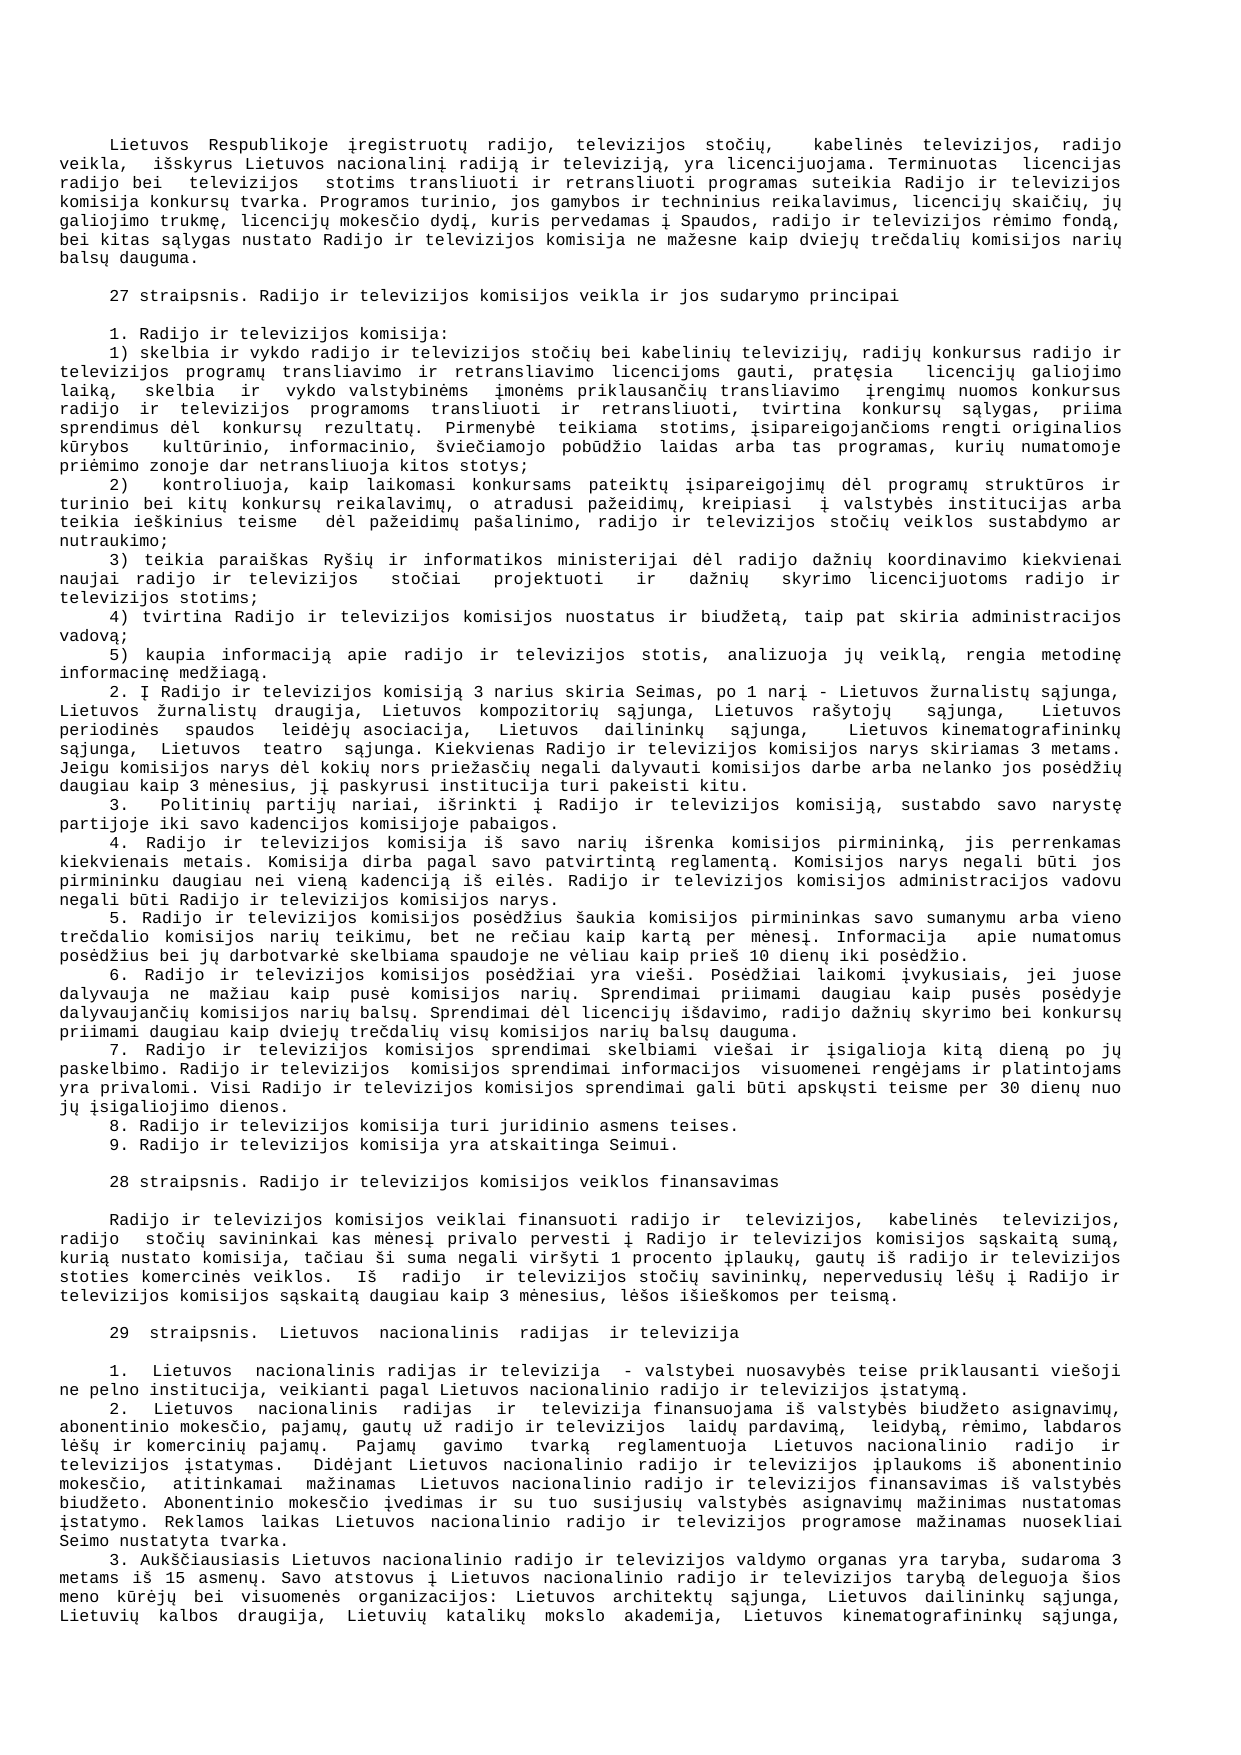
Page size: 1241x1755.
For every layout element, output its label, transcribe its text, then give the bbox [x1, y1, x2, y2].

text 27 straipsnis. Radijo ir televizijos komisijos veikla ir jos sudarymo principai [59, 288, 1122, 307]
text 3. Aukščiausiasis Lietuvos nacionalinio radijo ir televizijos valdymo organas yra taryba, sudaroma 3 metams iš 15 asmenų. Savo atstovus į Lietuvos nacionalinio radijo ir televizijos tarybą deleguoja šios meno kūrėjų bei visuomenės organizacijos: Lietuvos architektų sąjunga, Lietuvos dailininkų sąjunga, Lietuvių kalbos draugija, Lietuvių katalikų mokslo akademija, Lietuvos kinematografininkų sąjunga, [59, 1551, 1122, 1626]
text 1. Radijo ir televizijos komisija: [59, 326, 1122, 344]
text 28 straipsnis. Radijo ir televizijos komisijos veiklos finansavimas [59, 1174, 1122, 1193]
text 4. Radijo ir televizijos komisija iš savo narių išrenka komisijos pirmininką, jis perrenkamas kiekvienais metais. Komisija dirba pagal savo patvirtintą reglamentą. Komisijos narys negali būti jos pirmininku daugiau nei vieną kadenciją iš eilės. Radijo ir televizijos komisijos administracijos vadovu negali būti Radijo ir televizijos komisijos narys. [59, 834, 1122, 910]
text 3) teikia paraiškas Ryšių ir informatikos ministerijai dėl radijo dažnių koordinavimo kiekvienai naujai radijo ir televizijos stočiai projektuoti ir dažnių skyrimo licencijuotoms radijo ir televizijos stotims; [59, 552, 1122, 608]
text 8. Radijo ir televizijos komisija turi juridinio asmens teises. [59, 1117, 1122, 1136]
text 5. Radijo ir televizijos komisijos posėdžius šaukia komisijos pirmininkas savo sumanymu arba vieno trečdalio komisijos narių teikimu, bet ne rečiau kaip kartą per mėnesį. Informacija apie numatomus posėdžius bei jų darbotvarkė skelbiama spaudoje ne vėliau kaip prieš 10 dienų iki posėdžio. [59, 910, 1122, 967]
text 7. Radijo ir televizijos komisijos sprendimai skelbiami viešai ir įsigalioja kitą dieną po jų paskelbimo. Radijo ir televizijos komisijos sprendimai informacijos visuomenei rengėjams ir platintojams yra privalomi. Visi Radijo ir televizijos komisijos sprendimai gali būti apskųsti teisme per 30 dienų nuo jų įsigaliojimo dienos. [59, 1042, 1122, 1117]
text Lietuvos Respublikoje įregistruotų radijo, televizijos stočių, kabelinės televizijos, radijo veikla, išskyrus Lietuvos nacionalinį radiją ir televiziją, yra licencijuojama. Terminuotas licencijas radijo bei televizijos stotims transliuoti ir retransliuoti programas suteikia Radijo ir televizijos komisija konkursų tvarka. Programos turinio, jos gamybos ir techninius reikalavimus, licencijų skaičių, jų galiojimo trukmę, licencijų mokesčio dydį, kuris pervedamas į Spaudos, radijo ir televizijos rėmimo fondą, bei kitas sąlygas nustato Radijo ir televizijos komisija ne mažesne kaip dviejų trečdalių komisijos narių balsų dauguma. [59, 137, 1122, 269]
text 2) kontroliuoja, kaip laikomasi konkursams pateiktų įsipareigojimų dėl programų struktūros ir turinio bei kitų konkursų reikalavimų, o atradusi pažeidimų, kreipiasi į valstybės institucijas arba teikia ieškinius teisme dėl pažeidimų pašalinimo, radijo ir televizijos stočių veiklos sustabdymo ar nutraukimo; [59, 476, 1122, 552]
text 2. Lietuvos nacionalinis radijas ir televizija finansuojama iš valstybės biudžeto asignavimų, abonentinio mokesčio, pajamų, gautų už radijo ir televizijos laidų pardavimą, leidybą, rėmimo, labdaros lėšų ir komercinių pajamų. Pajamų gavimo tvarką reglamentuoja Lietuvos nacionalinio radijo ir televizijos įstatymas. Didėjant Lietuvos nacionalinio radijo ir televizijos įplaukoms iš abonentinio mokesčio, atitinkamai mažinamas Lietuvos nacionalinio radijo ir televizijos finansavimas iš valstybės biudžeto. Abonentinio mokesčio įvedimas ir su tuo susijusių valstybės asignavimų mažinimas nustatomas įstatymo. Reklamos laikas Lietuvos nacionalinio radijo ir televizijos programose mažinamas nuosekliai Seimo nustatyta tvarka. [59, 1400, 1122, 1551]
text 1. Lietuvos nacionalinis radijas ir televizija - valstybei nuosavybės teise priklausanti viešoji ne pelno institucija, veikianti pagal Lietuvos nacionalinio radijo ir televizijos įstatymą. [59, 1362, 1122, 1400]
text 29 straipsnis. Lietuvos nacionalinis radijas ir televizija [59, 1325, 1122, 1344]
text 2. Į Radijo ir televizijos komisiją 3 narius skiria Seimas, po 1 narį - Lietuvos žurnalistų sąjunga, Lietuvos žurnalistų draugija, Lietuvos kompozitorių sąjunga, Lietuvos rašytojų sąjunga, Lietuvos periodinės spaudos leidėjų asociacija, Lietuvos dailininkų sąjunga, Lietuvos kinematografininkų sąjunga, Lietuvos teatro sąjunga. Kiekvienas Radijo ir televizijos komisijos narys skiriamas 3 metams. Jeigu komisijos narys dėl kokių nors priežasčių negali dalyvauti komisijos darbe arba nelanko jos posėdžių daugiau kaip 3 mėnesius, jį paskyrusi institucija turi pakeisti kitu. [59, 684, 1122, 797]
text 9. Radijo ir televizijos komisija yra atskaitinga Seimui. [59, 1136, 1122, 1155]
text Radijo ir televizijos komisijos veiklai finansuoti radijo ir televizijos, kabelinės televizijos, radijo stočių savininkai kas mėnesį privalo pervesti į Radijo ir televizijos komisijos sąskaitą sumą, kurią nustato komisija, tačiau ši suma negali viršyti 1 procento įplaukų, gautų iš radijo ir televizijos stoties komercinės veiklos. Iš radijo ir televizijos stočių savininkų, nepervedusių lėšų į Radijo ir televizijos komisijos sąskaitą daugiau kaip 3 mėnesius, lėšos išieškomos per teismą. [59, 1212, 1122, 1306]
text 1) skelbia ir vykdo radijo ir televizijos stočių bei kabelinių televizijų, radijų konkursus radijo ir televizijos programų transliavimo ir retransliavimo licencijoms gauti, pratęsia licencijų galiojimo laiką, skelbia ir vykdo valstybinėms įmonėms priklausančių transliavimo įrengimų nuomos konkursus radijo ir televizijos programoms transliuoti ir retransliuoti, tvirtina konkursų sąlygas, priima sprendimus dėl konkursų rezultatų. Pirmenybė teikiama stotims, įsipareigojančioms rengti originalios kūrybos kultūrinio, informacinio, šviečiamojo pobūdžio laidas arba tas programas, kurių numatomoje priėmimo zonoje dar netransliuoja kitos stotys; [59, 344, 1122, 476]
text 6. Radijo ir televizijos komisijos posėdžiai yra vieši. Posėdžiai laikomi įvykusiais, jei juose dalyvauja ne mažiau kaip pusė komisijos narių. Sprendimai priimami daugiau kaip pusės posėdyje dalyvaujančių komisijos narių balsų. Sprendimai dėl licencijų išdavimo, radijo dažnių skyrimo bei konkursų priimami daugiau kaip dviejų trečdalių visų komisijos narių balsų dauguma. [59, 967, 1122, 1042]
text 4) tvirtina Radijo ir televizijos komisijos nuostatus ir biudžetą, taip pat skiria administracijos vadovą; [59, 608, 1122, 646]
text 5) kaupia informaciją apie radijo ir televizijos stotis, analizuoja jų veiklą, rengia metodinę informacinę medžiagą. [59, 646, 1122, 684]
text 3. Politinių partijų nariai, išrinkti į Radijo ir televizijos komisiją, sustabdo savo narystę partijoje iki savo kadencijos komisijoje pabaigos. [59, 797, 1122, 834]
